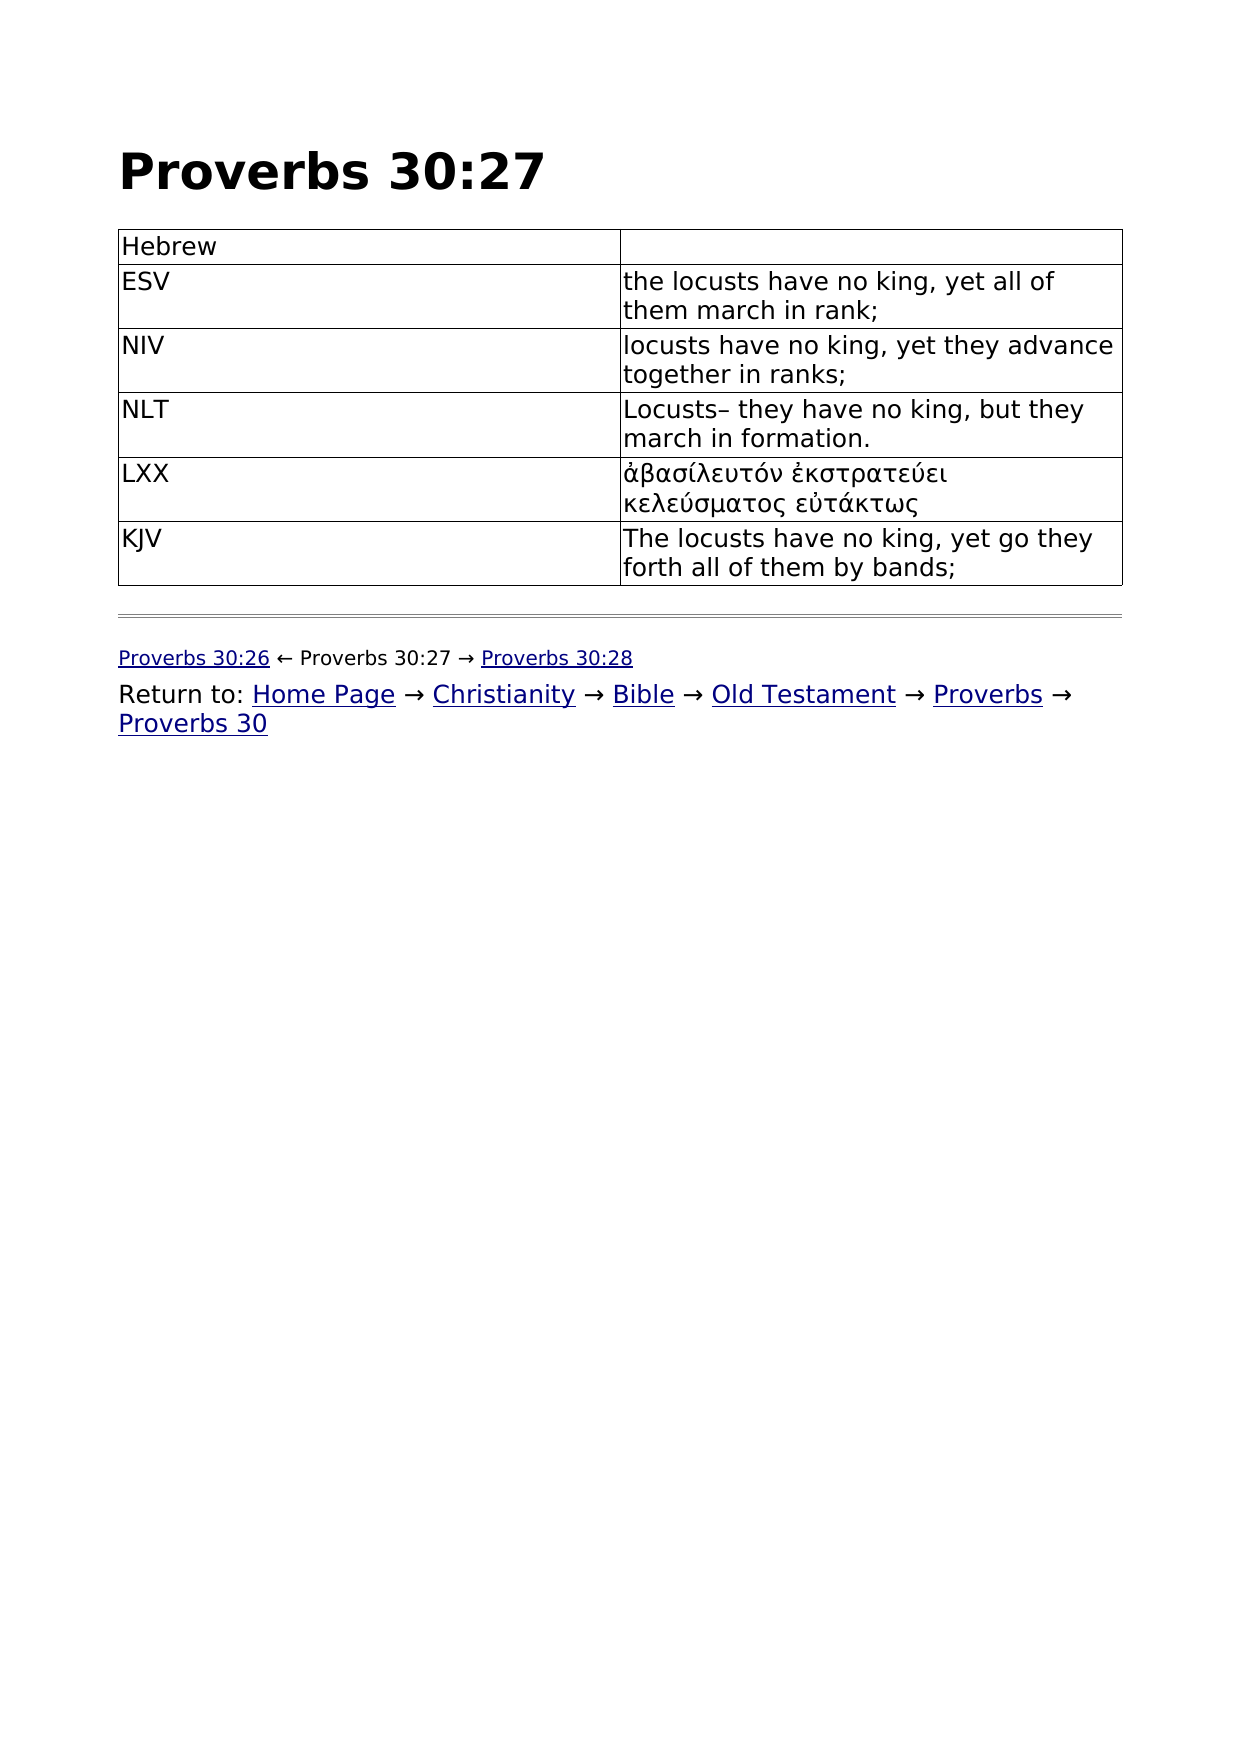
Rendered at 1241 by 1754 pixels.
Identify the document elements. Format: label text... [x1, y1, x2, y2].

subtitle Proverbs 30:27 [118, 143, 1122, 201]
table_cell NIV [119, 329, 620, 392]
table_cell LXX [119, 458, 620, 521]
table_cell locusts have no king, yet they advance together in ranks; [621, 329, 1122, 392]
table_cell ESV [119, 265, 620, 328]
table_cell NLT [119, 393, 620, 457]
table_header [621, 230, 1122, 264]
table_cell The locusts have no king, yet go they forth all of them by bands; [621, 522, 1122, 585]
text Return to: Home Page → Christianity → Bible → Old Testament → Proverbs → Proverbs 30 [118, 680, 1122, 739]
text Proverbs 30:26 ← Proverbs 30:27 → Proverbs 30:28 [118, 646, 1122, 680]
table_cell Locusts– they have no king, but they march in formation. [621, 393, 1122, 457]
table_cell KJV [119, 522, 620, 585]
table_cell ἀβασίλευτόν ἐκστρατεύει κελεύσματος εὐτάκτως [621, 458, 1122, 521]
table_cell the locusts have no king, yet all of them march in rank; [621, 265, 1122, 328]
table_header Hebrew [119, 230, 620, 264]
